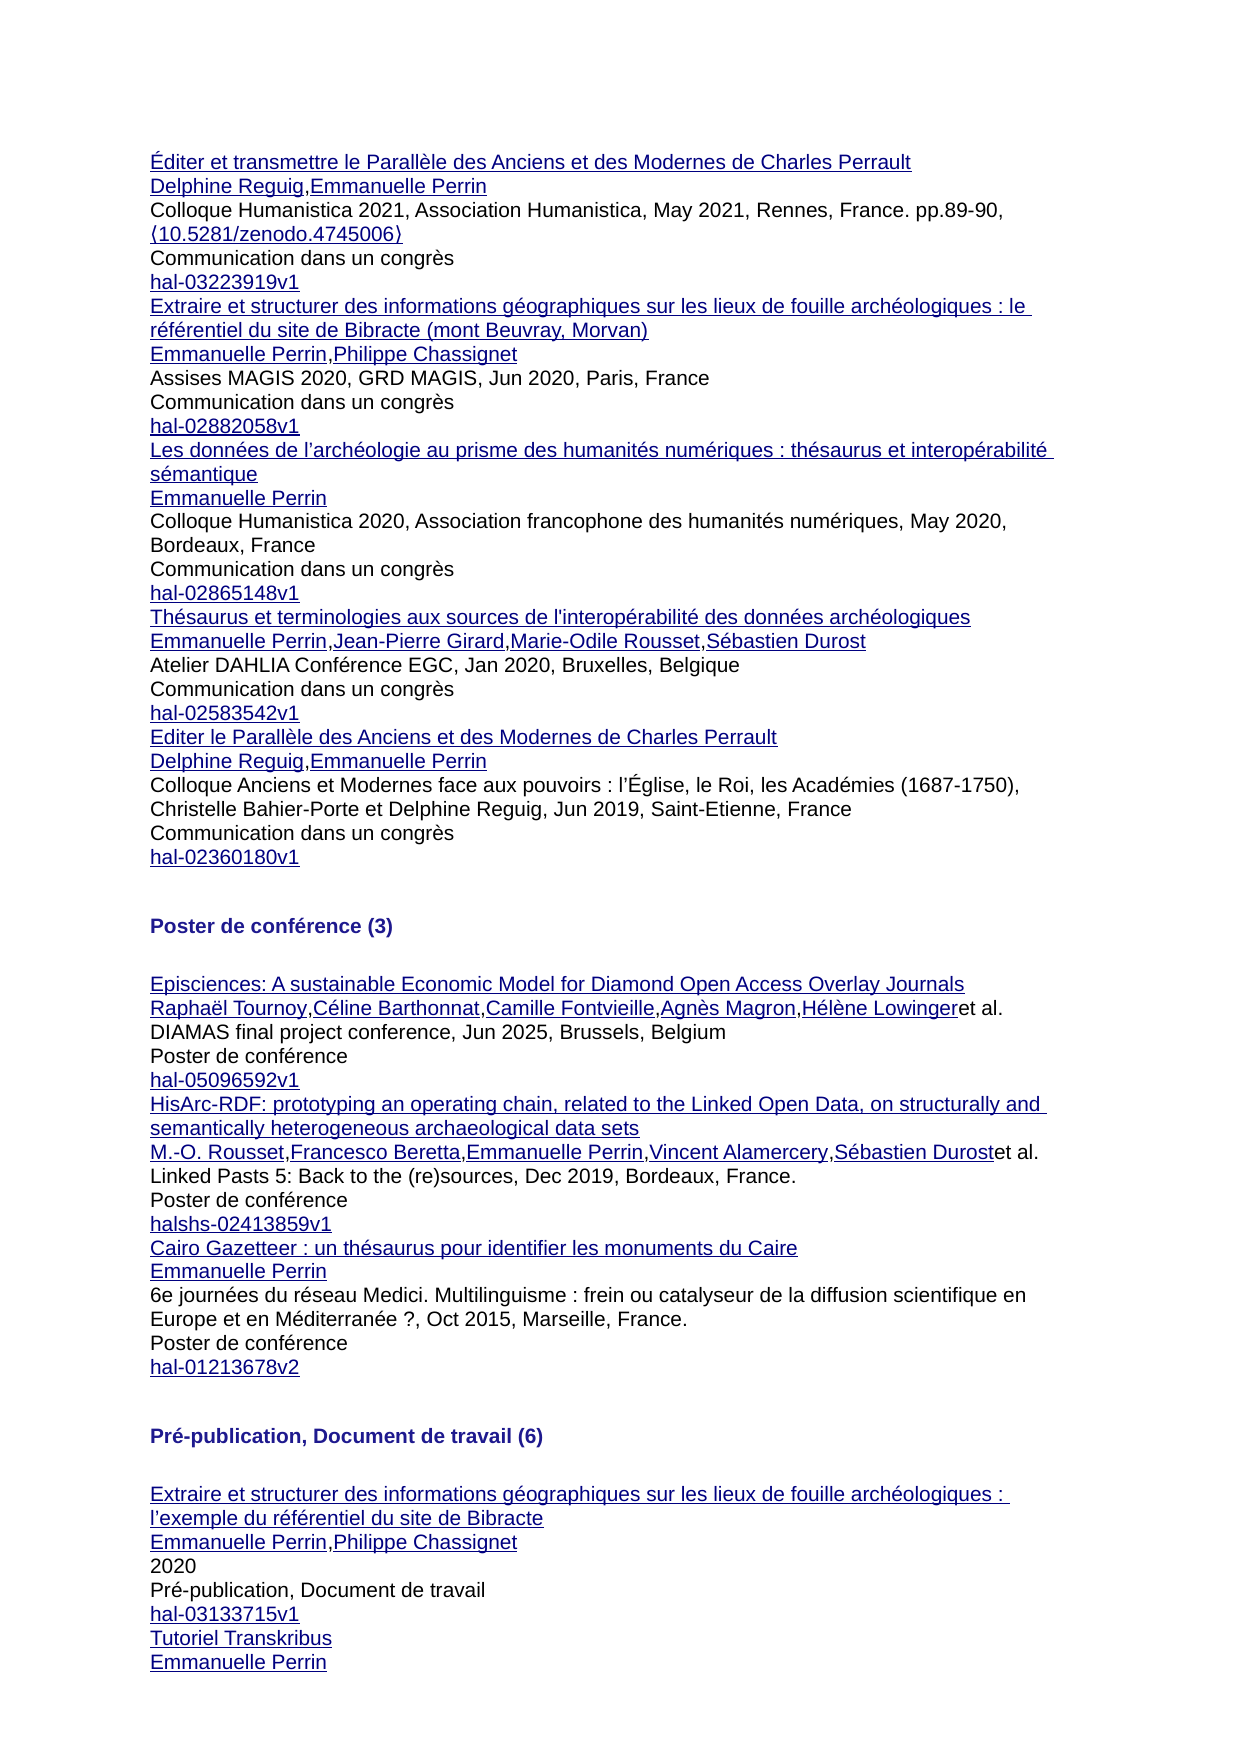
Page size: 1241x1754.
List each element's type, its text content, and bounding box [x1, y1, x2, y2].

table_cell Tutoriel Transkribus Emmanuelle Perrin [150, 1626, 1090, 1674]
table_cell Thésaurus et terminologies aux sources de l'interopérabilité des données archéologiques Emmanuelle Perrin,Jean-Pierre Girard,Marie-Odile Rousset,Sébastien Durost Atelier DAHLIA Conférence EGC, Jan 2020, Bruxelles, Belgique Communication dans un congrès hal-02583542v1 [150, 605, 1090, 725]
subtitle Pré-publication, Document de travail (6) [150, 1424, 1090, 1448]
subtitle Poster de conférence (3) [150, 913, 1090, 937]
table_cell Les données de l’archéologie au prisme des humanités numériques : thésaurus et interopérabilité sémantique Emmanuelle Perrin Colloque Humanistica 2020, Association francophone des humanités numériques, May 2020, Bordeaux, France Communication dans un congrès hal-02865148v1 [150, 438, 1090, 605]
table_cell Extraire et structurer des informations géographiques sur les lieux de fouille archéologiques : le référentiel du site de Bibracte (mont Beuvray, Morvan) Emmanuelle Perrin,Philippe Chassignet Assises MAGIS 2020, GRD MAGIS, Jun 2020, Paris, France Communication dans un congrès hal-02882058v1 [150, 294, 1090, 437]
table_header Episciences: A sustainable Economic Model for Diamond Open Access Overlay Journals Raphaël Tournoy,Céline Barthonnat,Camille Fontvieille,Agnès Magron,Hélène Lowingeret al. DIAMAS final project conference, Jun 2025, Brussels, Belgium Poster de conférence hal-05096592v1 [150, 972, 1090, 1092]
table_cell HisArc-RDF: prototyping an operating chain, related to the Linked Open Data, on structurally and semantically heterogeneous archaeological data sets M.-O. Rousset,Francesco Beretta,Emmanuelle Perrin,Vincent Alamercery,Sébastien Durostet al. Linked Pasts 5: Back to the (re)sources, Dec 2019, Bordeaux, France. Poster de conférence halshs-02413859v1 [150, 1092, 1090, 1235]
table_cell Éditer et transmettre le Parallèle des Anciens et des Modernes de Charles Perrault Delphine Reguig,Emmanuelle Perrin Colloque Humanistica 2021, Association Humanistica, May 2021, Rennes, France. pp.89-90, ⟨10.5281/zenodo.4745006⟩ Communication dans un congrès hal-03223919v1 [150, 150, 1090, 294]
table_header Extraire et structurer des informations géographiques sur les lieux de fouille archéologiques : l’exemple du référentiel du site de Bibracte Emmanuelle Perrin,Philippe Chassignet 2020 Pré-publication, Document de travail hal-03133715v1 [150, 1482, 1090, 1626]
table_cell Editer le Parallèle des Anciens et des Modernes de Charles Perrault Delphine Reguig,Emmanuelle Perrin Colloque Anciens et Modernes face aux pouvoirs : l’Église, le Roi, les Académies (1687-1750), Christelle Bahier-Porte et Delphine Reguig, Jun 2019, Saint-Etienne, France Communication dans un congrès hal-02360180v1 [150, 725, 1090, 869]
table_cell Cairo Gazetteer : un thésaurus pour identifier les monuments du Caire Emmanuelle Perrin 6e journées du réseau Medici. Multilinguisme : frein ou catalyseur de la diffusion scientifique en Europe et en Méditerranée ?, Oct 2015, Marseille, France. Poster de conférence hal-01213678v2 [150, 1235, 1090, 1379]
